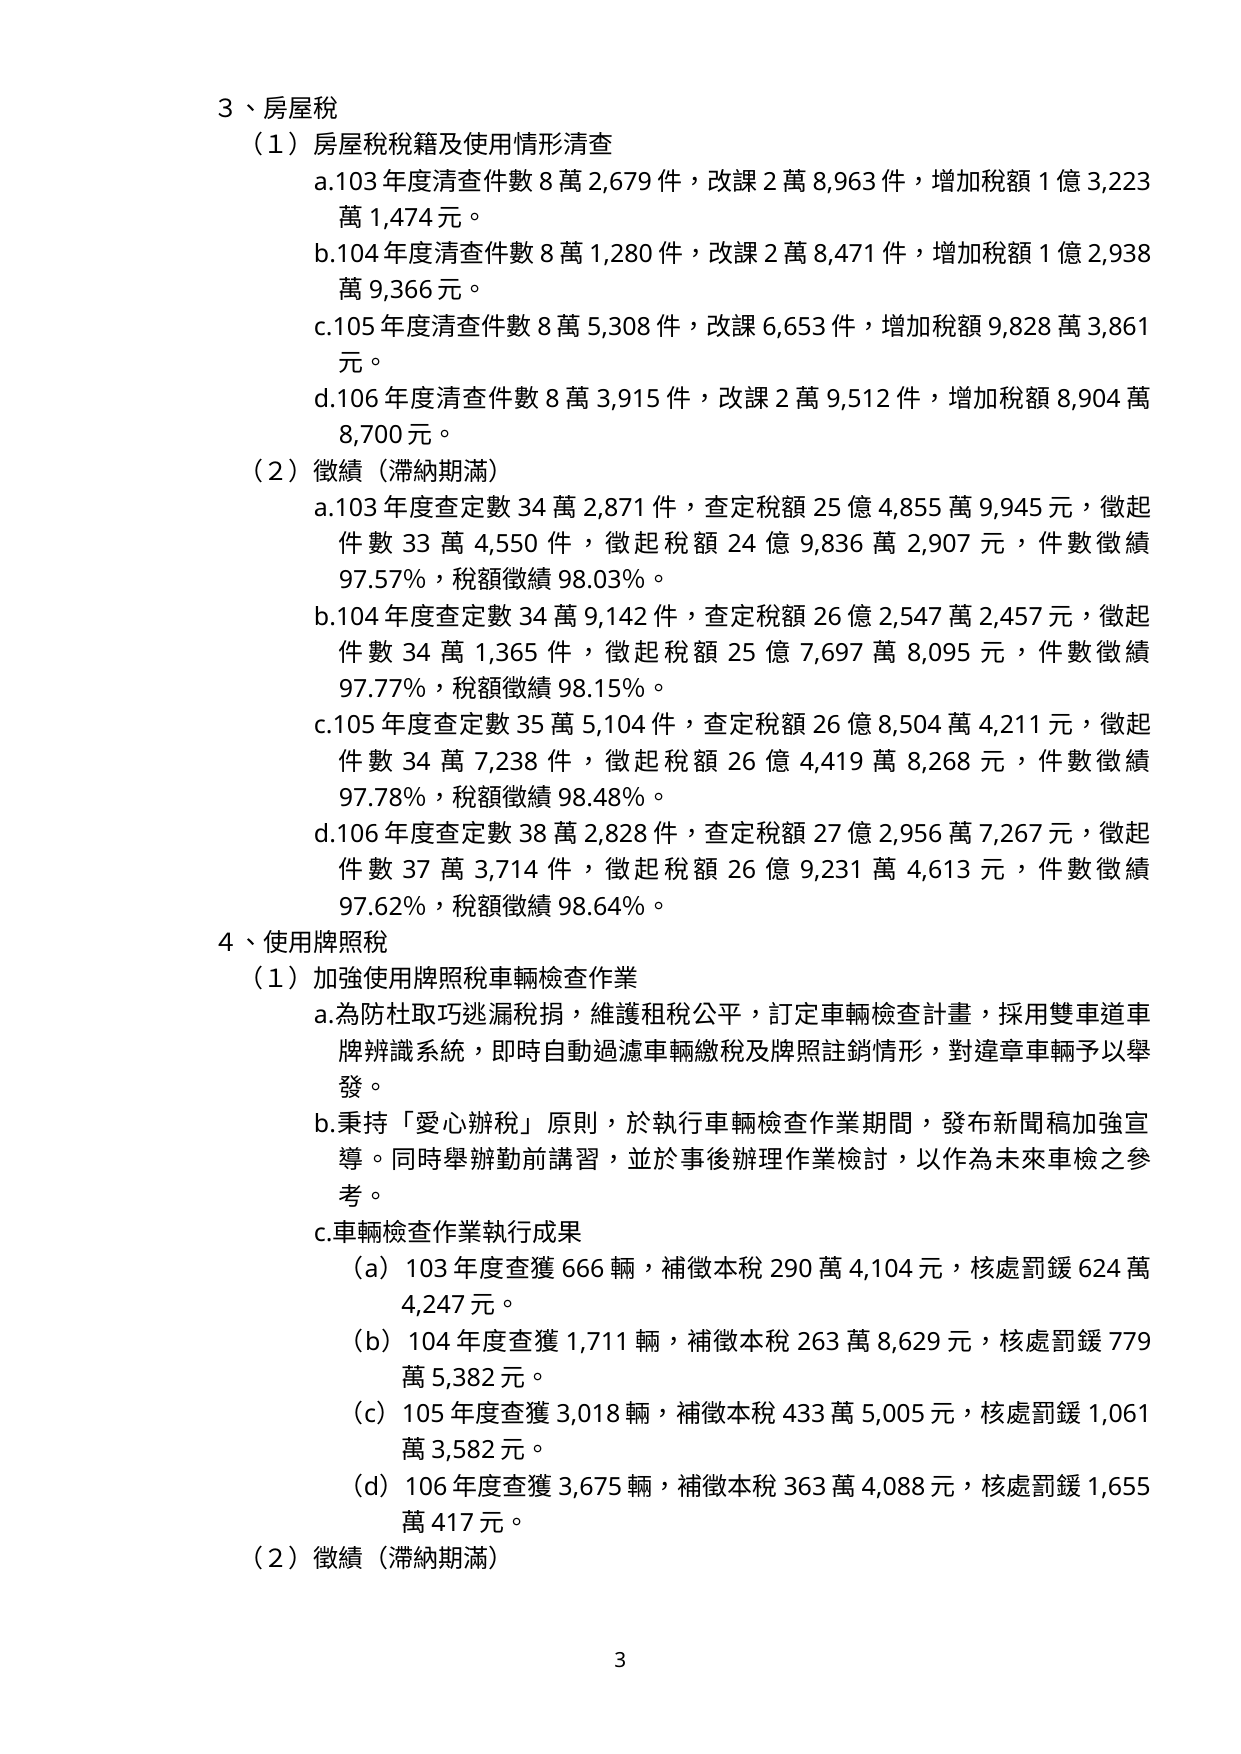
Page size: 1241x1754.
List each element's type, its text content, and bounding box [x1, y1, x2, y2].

text b.104年度清查件數8萬1,280件，改課2萬8,471件，增加稅額1億2,938萬9,366元。 [314, 234, 1152, 306]
text （b）104年度查獲1,711輛，補徵本稅263萬8,629元，核處罰鍰779萬5,382元。 [339, 1321, 1152, 1394]
text a.103年度清查件數8萬2,679件，改課2萬8,963件，增加稅額1億3,223萬1,474元。 [314, 161, 1152, 234]
text （１）房屋稅稅籍及使用情形清查 [239, 125, 1152, 161]
text a.為防杜取巧逃漏稅捐，維護租稅公平，訂定車輛檢查計畫，採用雙車道車牌辨識系統，即時自動過濾車輛繳稅及牌照註銷情形，對違章車輛予以舉發。 [314, 995, 1152, 1104]
text （１）加強使用牌照稅車輛檢查作業 [239, 959, 1152, 995]
text （a）103年度查獲666輛，補徵本稅290萬4,104元，核處罰鍰624萬4,247元。 [339, 1249, 1152, 1321]
text （２）徵績（滯納期滿） [239, 451, 1152, 487]
text c.車輛檢查作業執行成果 [314, 1212, 1152, 1249]
text d.106年度查定數38萬2,828件，查定稅額27億2,956萬7,267元，徵起件數37萬3,714件，徵起稅額26億9,231萬4,613元，件數徵績97.62％，稅額徵績98.64％。 [314, 814, 1152, 922]
text ４、使用牌照稅 [214, 922, 1152, 959]
text ３、房屋稅 [214, 89, 1152, 125]
text （２）徵績（滯納期滿） [239, 1539, 1152, 1575]
text c.105年度查定數35萬5,104件，查定稅額26億8,504萬4,211元，徵起件數34萬7,238件，徵起稅額26億4,419萬8,268元，件數徵績97.78％，稅額徵績98.48％。 [314, 705, 1152, 814]
text （d）106年度查獲3,675輛，補徵本稅363萬4,088元，核處罰鍰1,655萬417元。 [339, 1466, 1152, 1539]
text b.104年度查定數34萬9,142件，查定稅額26億2,547萬2,457元，徵起件數34萬1,365件，徵起稅額25億7,697萬8,095元，件數徵績97.77％，稅額徵績98.15％。 [314, 596, 1152, 705]
text （c）105年度查獲3,018輛，補徵本稅433萬5,005元，核處罰鍰1,061萬3,582元。 [339, 1394, 1152, 1466]
text d.106年度清查件數8萬3,915件，改課2萬9,512件，增加稅額8,904萬8,700元。 [314, 379, 1152, 451]
text c.105年度清查件數8萬5,308件，改課6,653件，增加稅額9,828萬3,861元。 [314, 306, 1152, 379]
text b.秉持「愛心辦稅」原則，於執行車輛檢查作業期間，發布新聞稿加強宣導。同時舉辦勤前講習，並於事後辦理作業檢討，以作為未來車檢之參考。 [314, 1104, 1152, 1212]
text a.103年度查定數34萬2,871件，查定稅額25億4,855萬9,945元，徵起件數33萬4,550件，徵起稅額24億9,836萬2,907元，件數徵績97.57％，稅額徵績98.03％。 [314, 487, 1152, 596]
